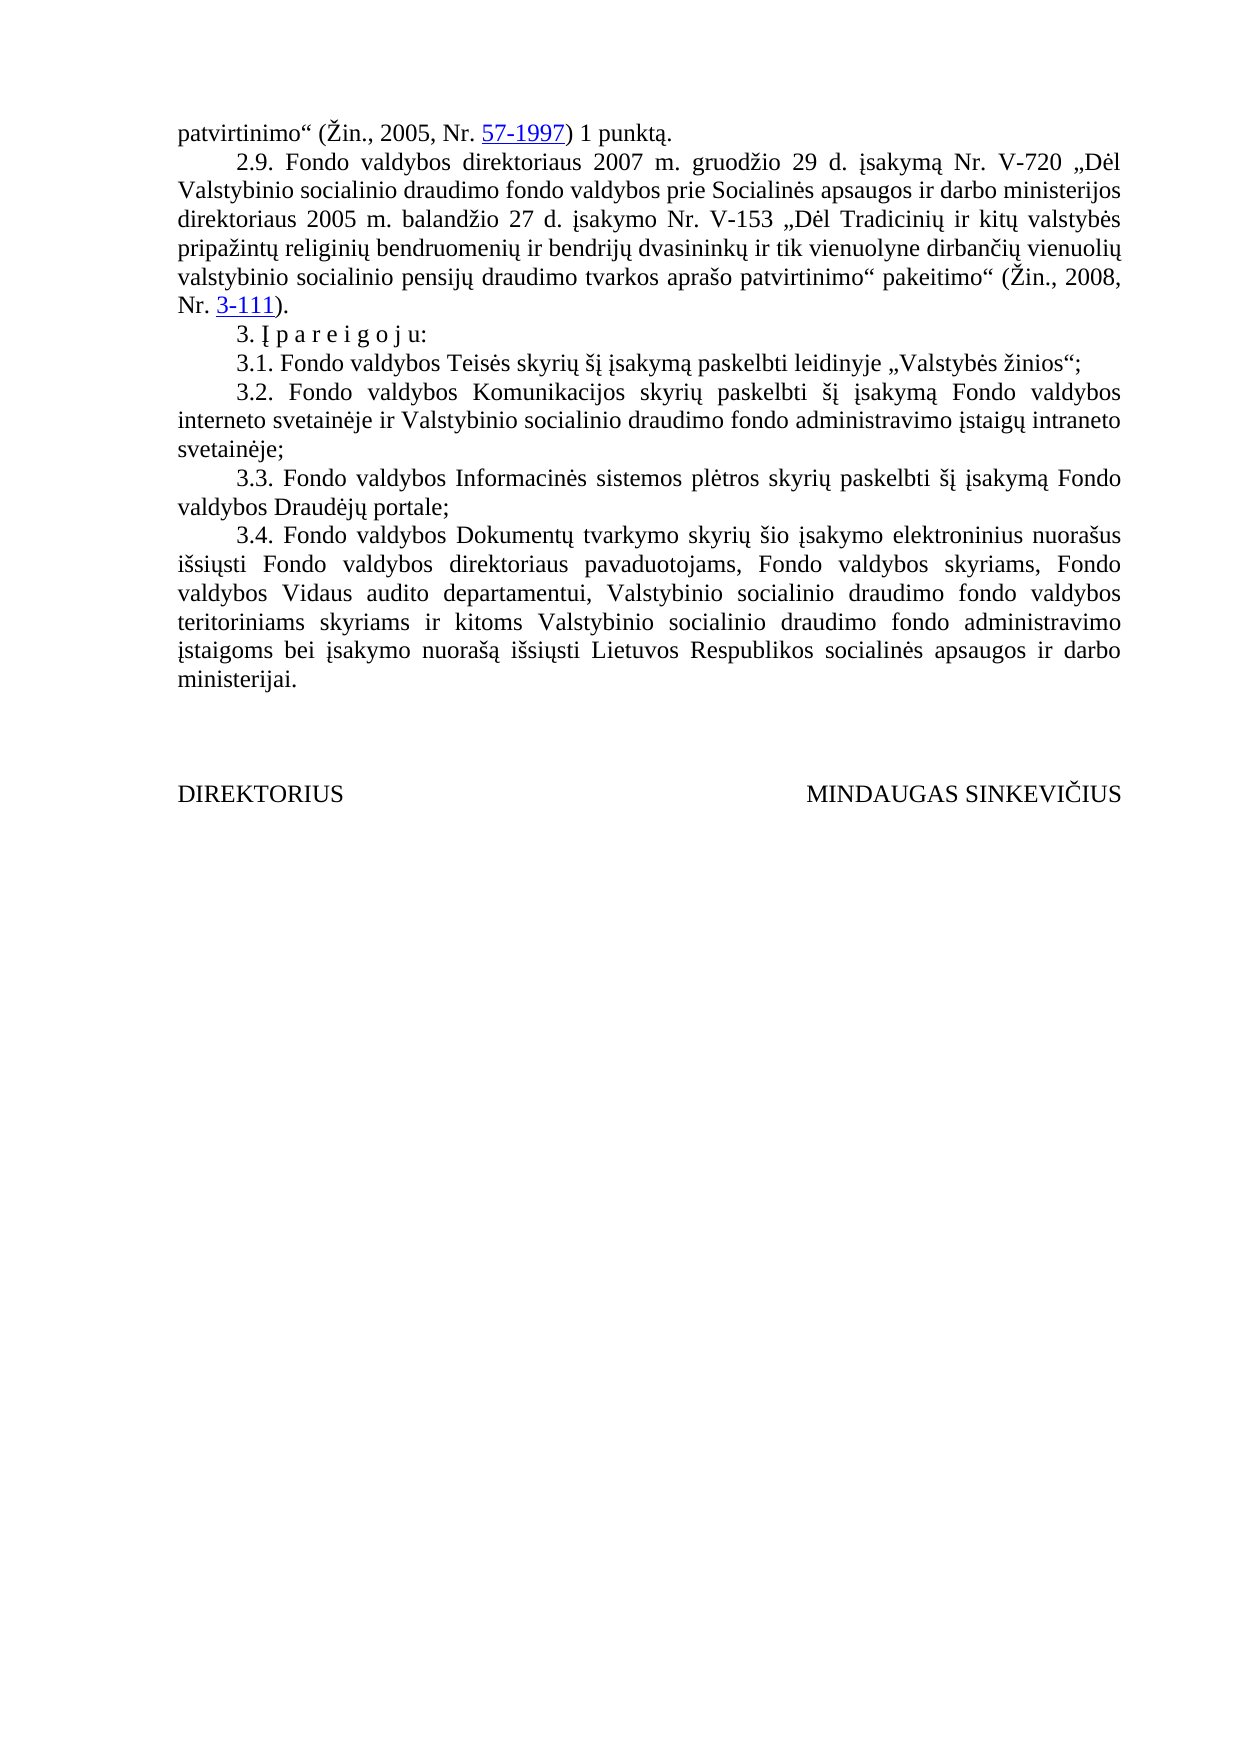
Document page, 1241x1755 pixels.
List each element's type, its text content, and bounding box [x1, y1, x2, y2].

text 3.3. Fondo valdybos Informacinės sistemos plėtros skyrių paskelbti šį įsakymą Fondo valdybos Draudėjų portale; [177, 463, 1122, 521]
text patvirtinimo“ (Žin., 2005, Nr. 57-1997) 1 punktą. [177, 118, 1122, 147]
text 3.1. Fondo valdybos Teisės skyrių šį įsakymą paskelbti leidinyje „Valstybės žinios“; [177, 348, 1122, 377]
text 2.9. Fondo valdybos direktoriaus 2007 m. gruodžio 29 d. įsakymą Nr. V-720 „Dėl Valstybinio socialinio draudimo fondo valdybos prie Socialinės apsaugos ir darbo ministerijos direktoriaus 2005 m. balandžio 27 d. įsakymo Nr. V-153 „Dėl Tradicinių ir kitų valstybės pripažintų religinių bendruomenių ir bendrijų dvasininkų ir tik vienuolyne dirbančių vienuolių valstybinio socialinio pensijų draudimo tvarkos aprašo patvirtinimo“ pakeitimo“ (Žin., 2008, Nr. 3-111). [177, 147, 1122, 319]
text 3.2. Fondo valdybos Komunikacijos skyrių paskelbti šį įsakymą Fondo valdybos interneto svetainėje ir Valstybinio socialinio draudimo fondo administravimo įstaigų intraneto svetainėje; [177, 377, 1122, 463]
text 3. Įpareigoju: [177, 319, 1122, 348]
text 3.4. Fondo valdybos Dokumentų tvarkymo skyrių šio įsakymo elektroninius nuorašus išsiųsti Fondo valdybos direktoriaus pavaduotojams, Fondo valdybos skyriams, Fondo valdybos Vidaus audito departamentui, Valstybinio socialinio draudimo fondo valdybos teritoriniams skyriams ir kitoms Valstybinio socialinio draudimo fondo administravimo įstaigoms bei įsakymo nuorašą išsiųsti Lietuvos Respublikos socialinės apsaugos ir darbo ministerijai. [177, 521, 1122, 693]
text Direktorius Mindaugas Sinkevičius [177, 779, 1122, 808]
